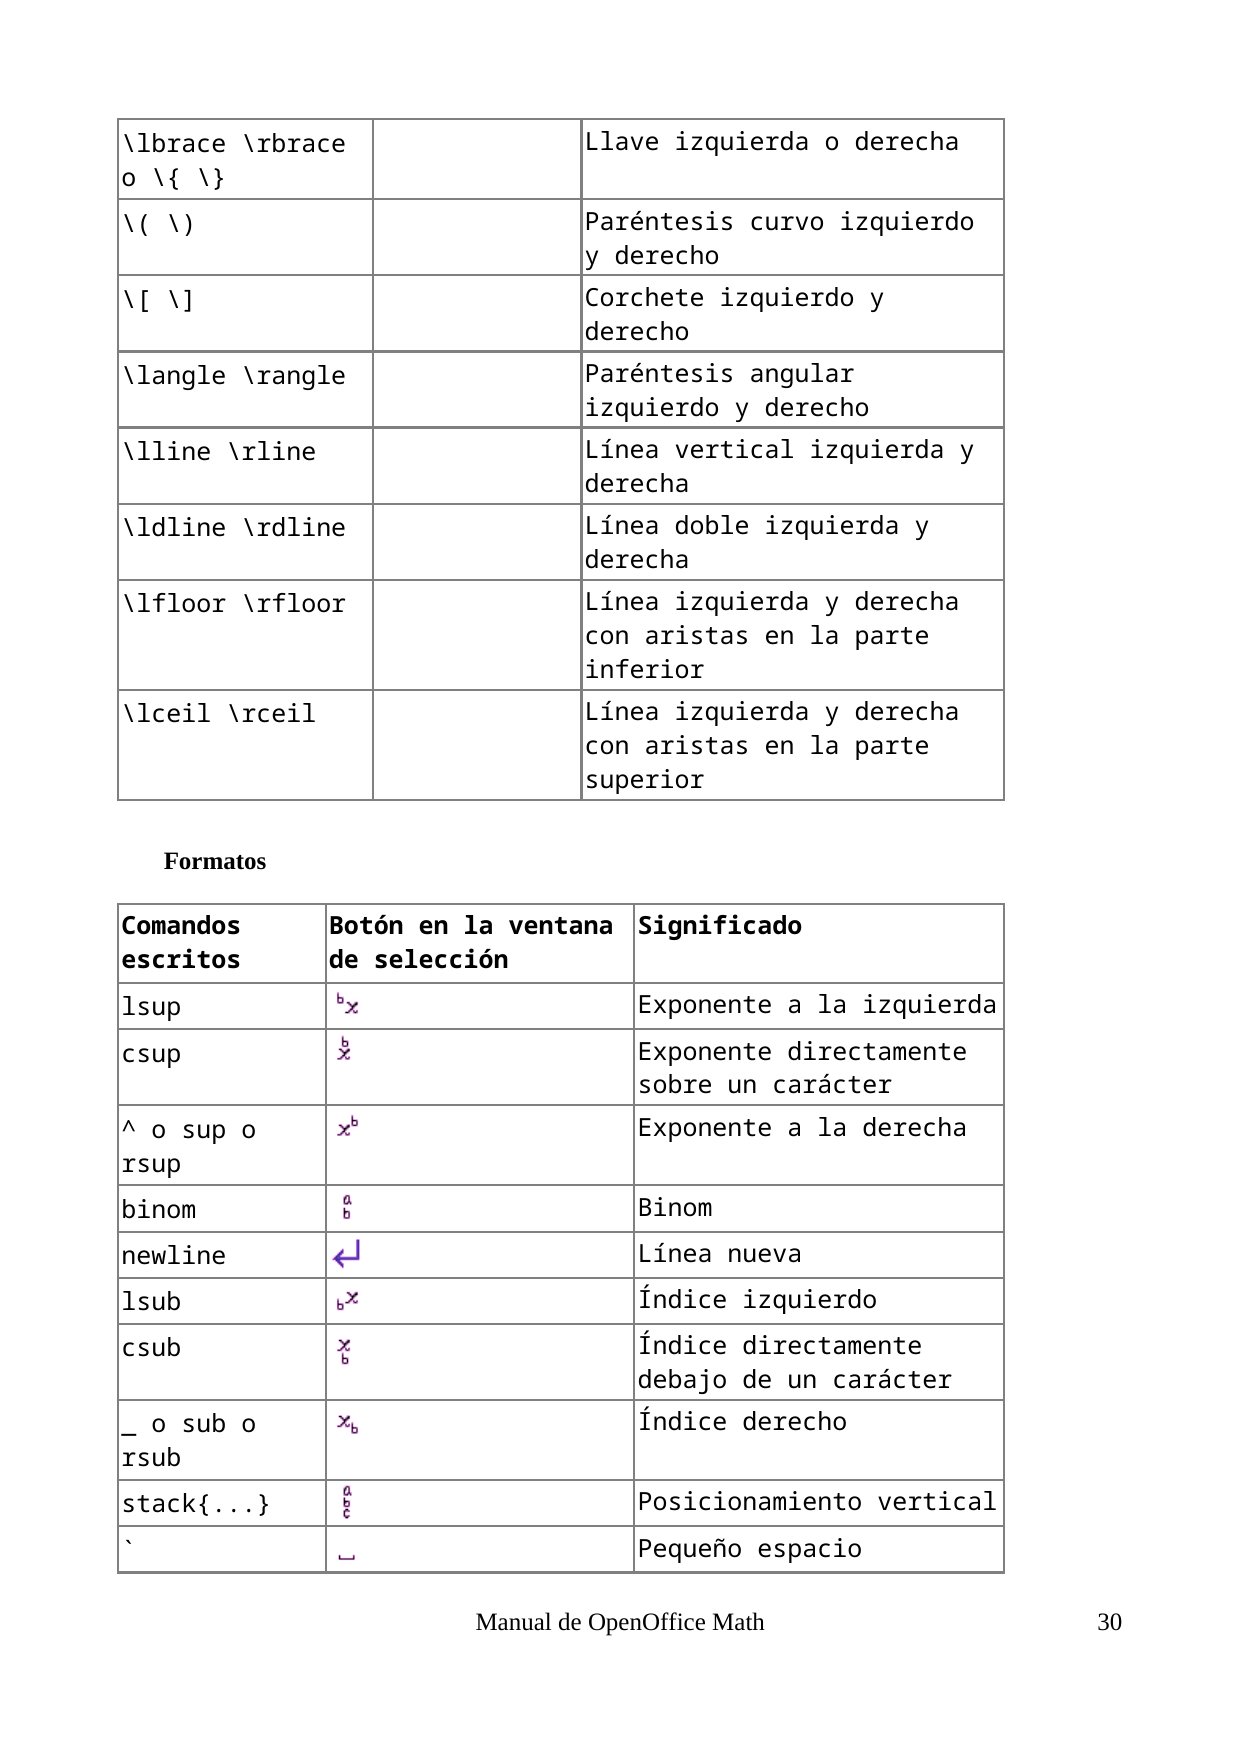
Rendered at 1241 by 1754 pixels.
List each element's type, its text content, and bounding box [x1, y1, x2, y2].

table_cell [327, 1186, 633, 1231]
table_cell stack{...} [119, 1481, 325, 1525]
picture [328, 1281, 366, 1320]
table_cell \( \) [119, 200, 372, 274]
table_cell Exponente a la derecha [635, 1106, 1003, 1184]
table_cell Índice directamente debajo de un carácter [635, 1325, 1003, 1399]
table_cell Índice derecho [635, 1401, 1003, 1479]
table_cell \lbrace \rbrace o \{ \} [119, 120, 372, 198]
table_cell Línea vertical izquierda y derecha [583, 429, 1003, 502]
table_cell lsub [119, 1279, 325, 1323]
picture [328, 1327, 366, 1366]
table_cell [374, 505, 580, 578]
table_cell [374, 353, 580, 426]
table_cell Índice izquierdo [635, 1279, 1003, 1323]
table_cell [374, 581, 580, 689]
picture [328, 1530, 366, 1568]
table_cell Línea doble izquierda y derecha [583, 505, 1003, 578]
table_cell [327, 1233, 633, 1277]
picture [328, 1109, 366, 1147]
table_cell csup [119, 1030, 325, 1104]
table_cell \[ \] [119, 276, 372, 350]
table_cell Línea izquierda y derecha con aristas en la parte superior [583, 691, 1003, 799]
picture [328, 1484, 366, 1522]
picture [328, 1033, 366, 1071]
table_cell ` [119, 1527, 325, 1571]
table_cell [327, 984, 633, 1028]
table_cell \langle \rangle [119, 353, 372, 426]
table_cell Paréntesis curvo izquierdo y derecho [583, 200, 1003, 274]
picture [328, 987, 366, 1025]
table_cell \lceil \rceil [119, 691, 372, 799]
table_cell Línea nueva [635, 1233, 1003, 1277]
picture [328, 1403, 366, 1442]
table_cell [327, 1106, 633, 1184]
table_cell Llave izquierda o derecha [583, 120, 1003, 198]
table_cell \lfloor \rfloor [119, 581, 372, 689]
picture [328, 1189, 366, 1227]
table_cell [327, 1481, 633, 1525]
table_cell ^ o sup o rsup [119, 1106, 325, 1184]
table_cell _ o sub o rsub [119, 1401, 325, 1479]
table_cell Paréntesis angular izquierdo y derecho [583, 353, 1003, 426]
table_cell binom [119, 1186, 325, 1231]
table_cell [374, 200, 580, 274]
table_header Botón en la ventana de selección [327, 905, 633, 982]
text Formatos [118, 847, 1122, 875]
table_cell Corchete izquierdo y derecho [583, 276, 1003, 350]
table_cell \lline \rline [119, 429, 372, 502]
table_cell newline [119, 1233, 325, 1277]
table_cell [374, 276, 580, 350]
table_header Comandos escritos [119, 905, 325, 982]
table_cell csub [119, 1325, 325, 1399]
table_cell Pequeño espacio [635, 1527, 1003, 1571]
picture [328, 1235, 366, 1273]
table_cell [327, 1401, 633, 1479]
table_cell [374, 691, 580, 799]
table_cell [327, 1527, 633, 1571]
table_cell [327, 1279, 633, 1323]
table_cell Posicionamiento vertical [635, 1481, 1003, 1525]
table_header Significado [635, 905, 1003, 982]
table_cell Binom [635, 1186, 1003, 1231]
table_cell Exponente directamente sobre un carácter [635, 1030, 1003, 1104]
table_cell [374, 429, 580, 502]
table_cell lsup [119, 984, 325, 1028]
table_cell [327, 1325, 633, 1399]
table_cell Línea izquierda y derecha con aristas en la parte inferior [583, 581, 1003, 689]
table_cell [327, 1030, 633, 1104]
table_cell Exponente a la izquierda [635, 984, 1003, 1028]
table_cell [374, 120, 580, 198]
table_cell \ldline \rdline [119, 505, 372, 578]
